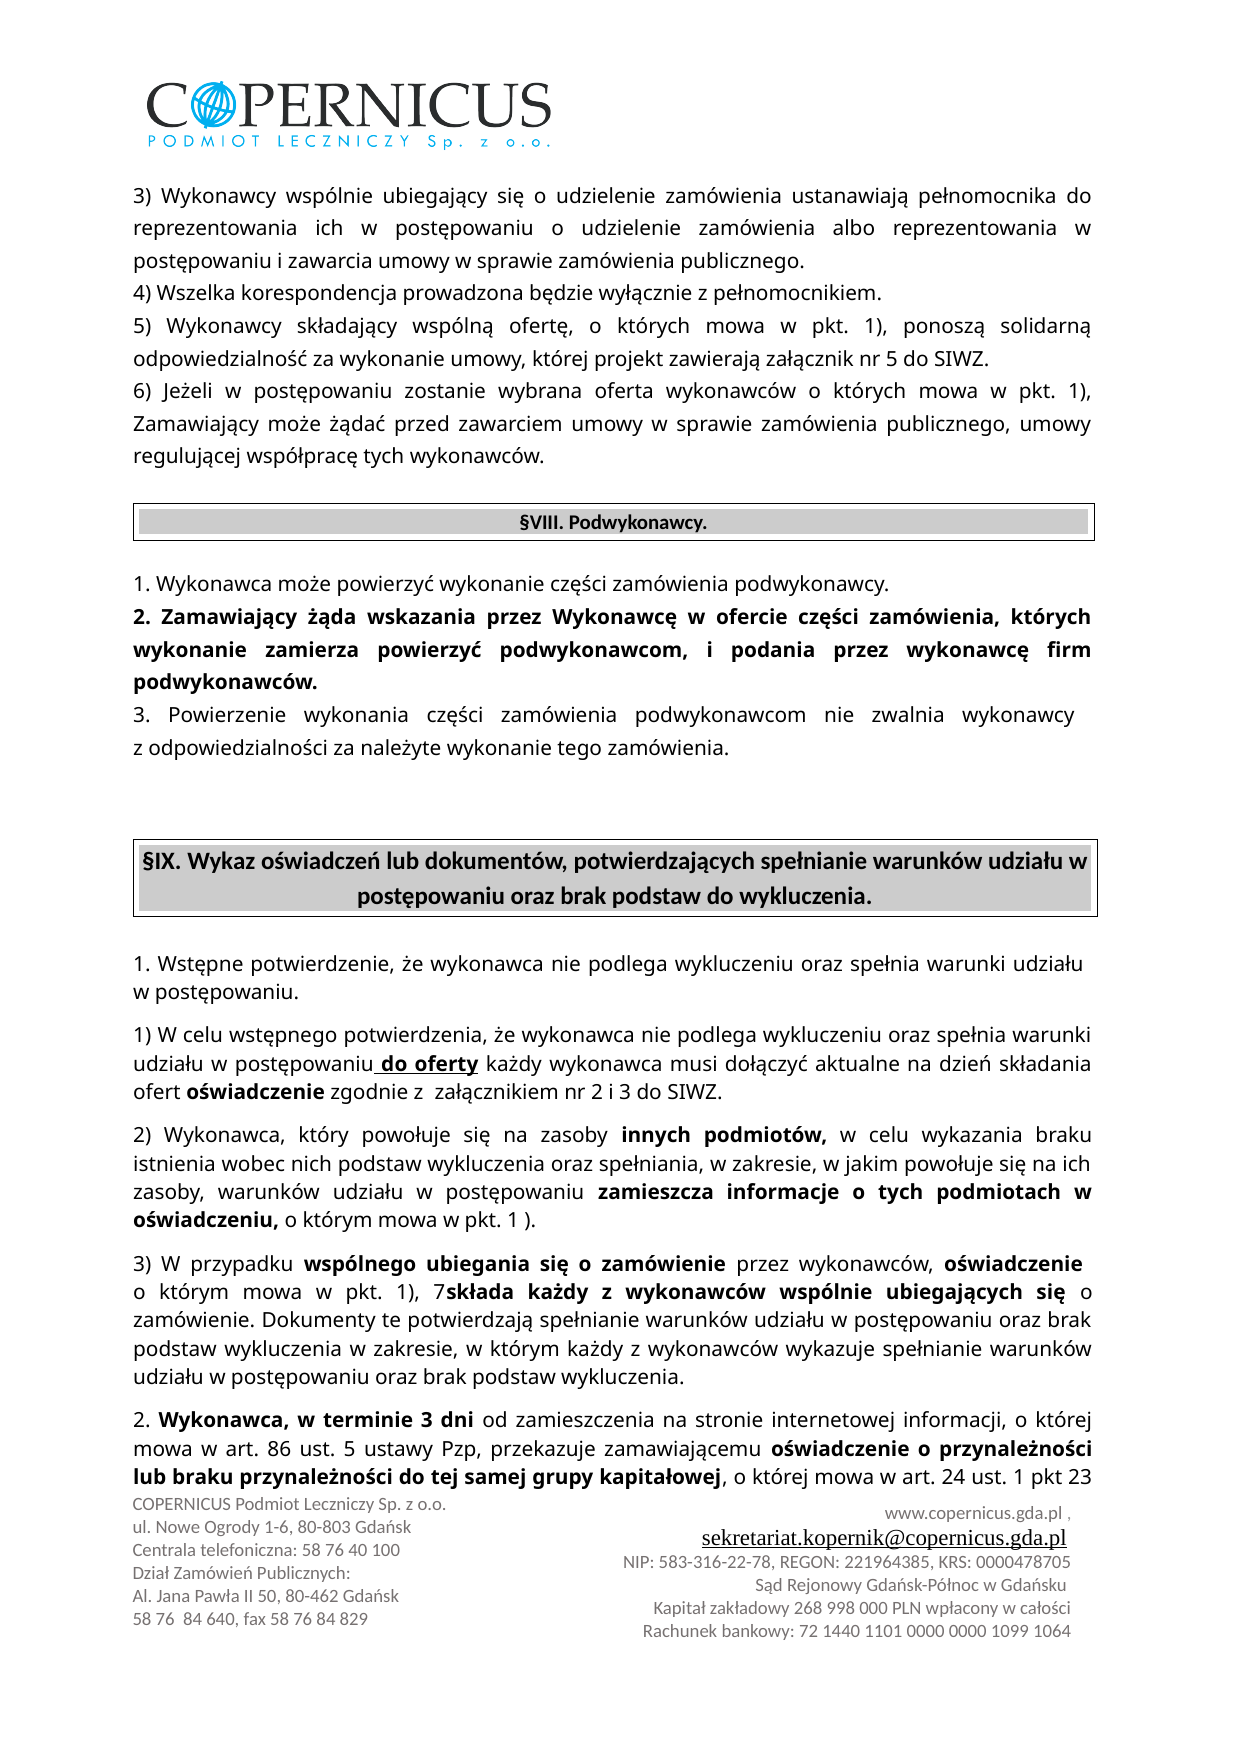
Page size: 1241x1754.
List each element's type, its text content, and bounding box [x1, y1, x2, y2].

text 1) W celu wstępnego potwierdzenia, że wykonawca nie podlega wykluczeniu oraz spełnia warunki udziału w postępowaniu do oferty każdy wykonawca musi dołączyć aktualne na dzień składania ofert oświadczenie zgodnie z załącznikiem nr 2 i 3 do SIWZ. [133, 1020, 1093, 1106]
text 6) Jeżeli w postępowaniu zostanie wybrana oferta wykonawców o których mowa w pkt. 1), Zamawiający może żądać przed zawarciem umowy w sprawie zamówienia publicznego, umowy regulującej współpracę tych wykonawców. [133, 376, 1093, 470]
text 3) W przypadku wspólnego ubiegania się o zamówienie przez wykonawców, oświadczenie o którym mowa w pkt. 1), 7składa każdy z wykonawców wspólnie ubiegających się o zamówienie. Dokumenty te potwierdzają spełnianie warunków udziału w postępowaniu oraz brak podstaw wykluczenia w zakresie, w którym każdy z wykonawców wykazuje spełnianie warunków udziału w postępowaniu oraz brak podstaw wykluczenia. [133, 1249, 1093, 1391]
text 4) Wszelka korespondencja prowadzona będzie wyłącznie z pełnomocnikiem. [133, 278, 1093, 307]
text 2. Zamawiający żąda wskazania przez Wykonawcę w ofercie części zamówienia, których wykonanie zamierza powierzyć podwykonawcom, i podania przez wykonawcę firm podwykonawców. [133, 602, 1093, 696]
picture [135, 76, 561, 153]
text 1. Wykonawca może powierzyć wykonanie części zamówienia podwykonawcy. [133, 569, 1093, 598]
table_header §IX. Wykaz oświadczeń lub dokumentów, potwierdzających spełnianie warunków udziału w postępowaniu oraz brak podstaw do wykluczenia. [134, 840, 1097, 916]
text 2. Wykonawca, w terminie 3 dni od zamieszczenia na stronie internetowej informacji, o której mowa w art. 86 ust. 5 ustawy Pzp, przekazuje zamawiającemu oświadczenie o przynależności lub braku przynależności do tej samej grupy kapitałowej, o której mowa w art. 24 ust. 1 pkt 23 [133, 1406, 1093, 1491]
text 2) Wykonawca, który powołuje się na zasoby innych podmiotów, w celu wykazania braku istnienia wobec nich podstaw wykluczenia oraz spełniania, w zakresie, w jakim powołuje się na ich zasoby, warunków udziału w postępowaniu zamieszcza informacje o tych podmiotach w oświadczeniu, o którym mowa w pkt. 1 ). [133, 1120, 1093, 1234]
text 5) Wykonawcy składający wspólną ofertę, o których mowa w pkt. 1), ponoszą solidarną odpowiedzialność za wykonanie umowy, której projekt zawierają załącznik nr 5 do SIWZ. [133, 311, 1093, 372]
text 3. Powierzenie wykonania części zamówienia podwykonawcom nie zwalnia wykonawcy z odpowiedzialności za należyte wykonanie tego zamówienia. [133, 700, 1093, 761]
table_header §VIII. Podwykonawcy. [134, 504, 1094, 540]
text 3) Wykonawcy wspólnie ubiegający się o udzielenie zamówienia ustanawiają pełnomocnika do reprezentowania ich w postępowaniu o udzielenie zamówienia albo reprezentowania w postępowaniu i zawarcia umowy w sprawie zamówienia publicznego. [133, 181, 1093, 274]
text 1. Wstępne potwierdzenie, że wykonawca nie podlega wykluczeniu oraz spełnia warunki udziału w postępowaniu. [133, 949, 1093, 1006]
